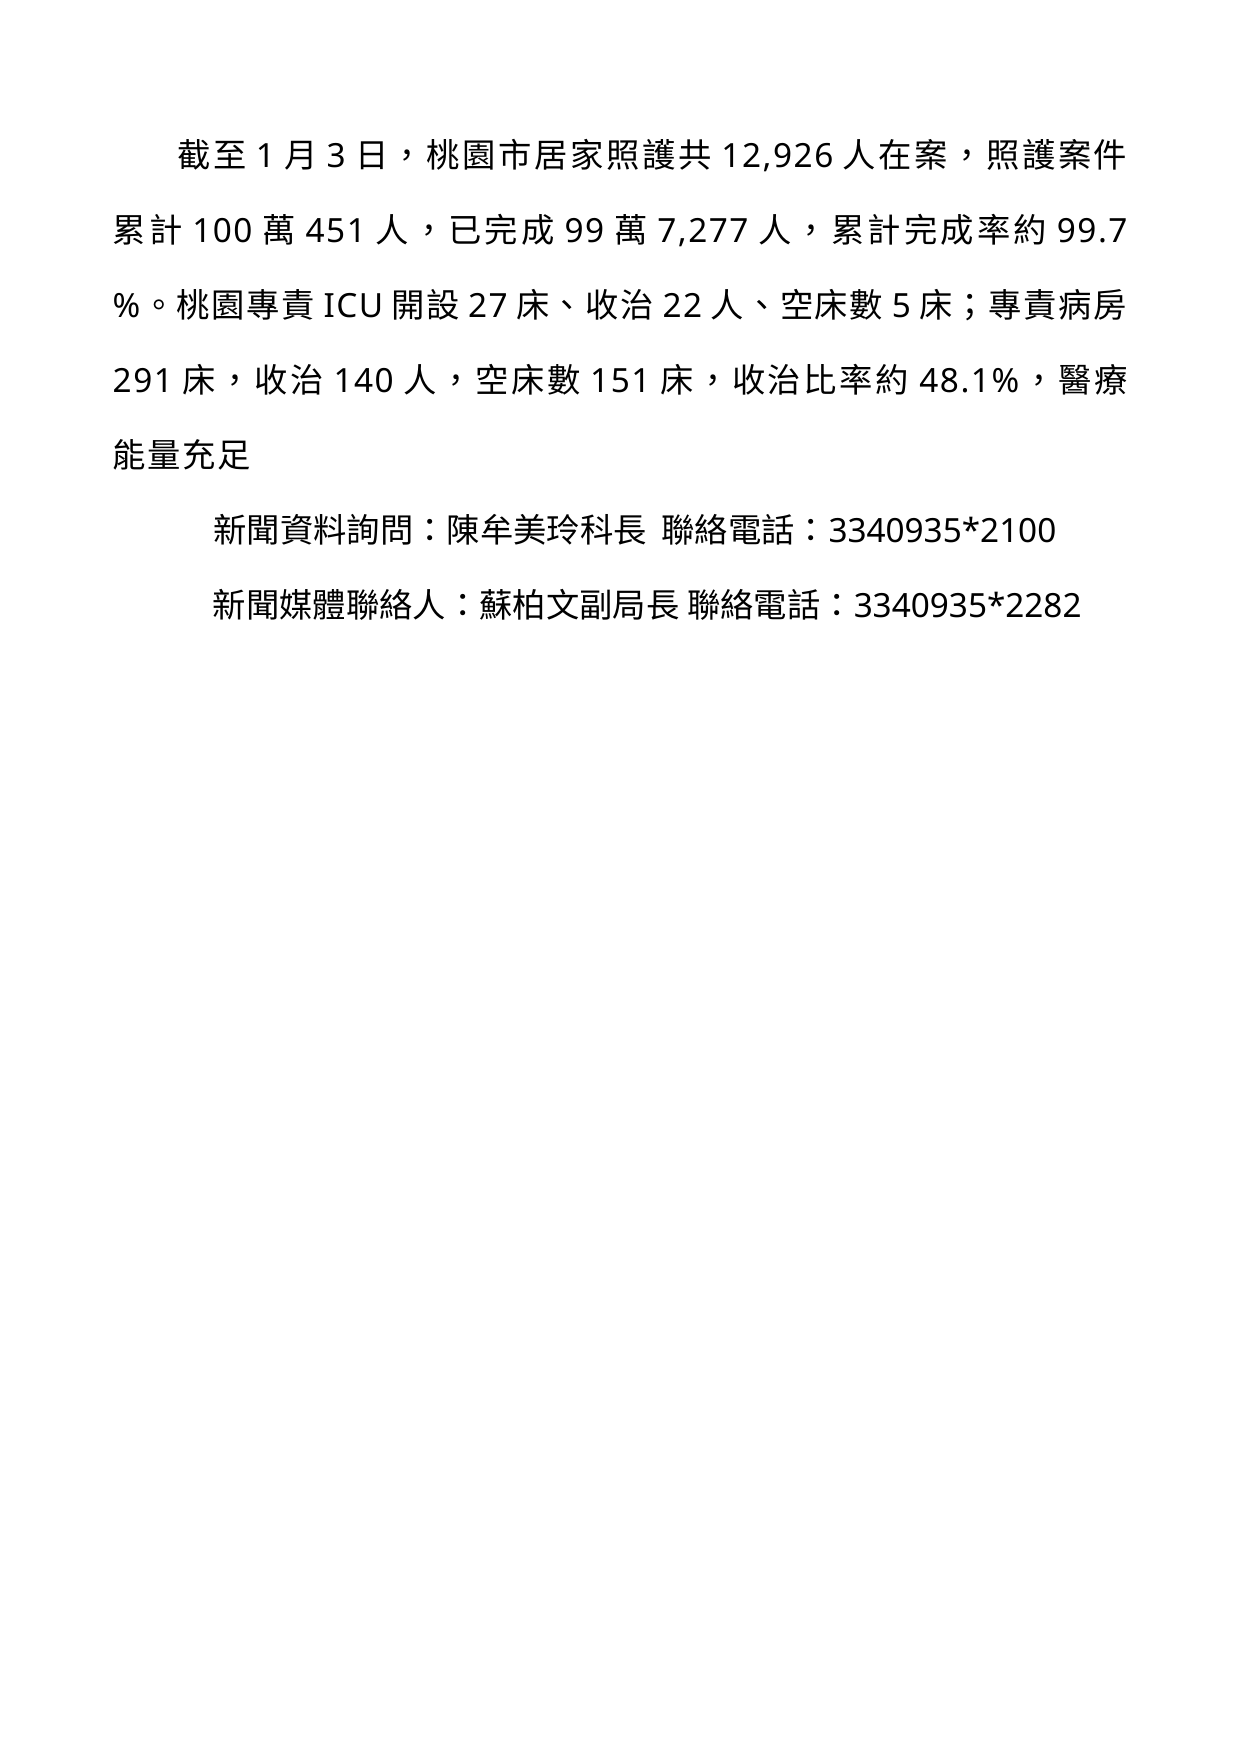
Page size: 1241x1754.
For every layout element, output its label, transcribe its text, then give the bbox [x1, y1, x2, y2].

text 新聞媒體聯絡人：蘇柏文副局長 聯絡電話：3340935*2282 [112, 566, 1128, 641]
text 截至1月3日，桃園市居家照護共12,926人在案，照護案件累計100萬451人，已完成99萬7,277人，累計完成率約99.7 %。桃園專責ICU開設27床、收治22人、空床數5床；專責病房291床，收治140人，空床數151床，收治比率約48.1%，醫療能量充足 [112, 116, 1128, 491]
text 新聞資料詢問：陳牟美玲科長 聯絡電話：3340935*2100 [112, 491, 1128, 566]
